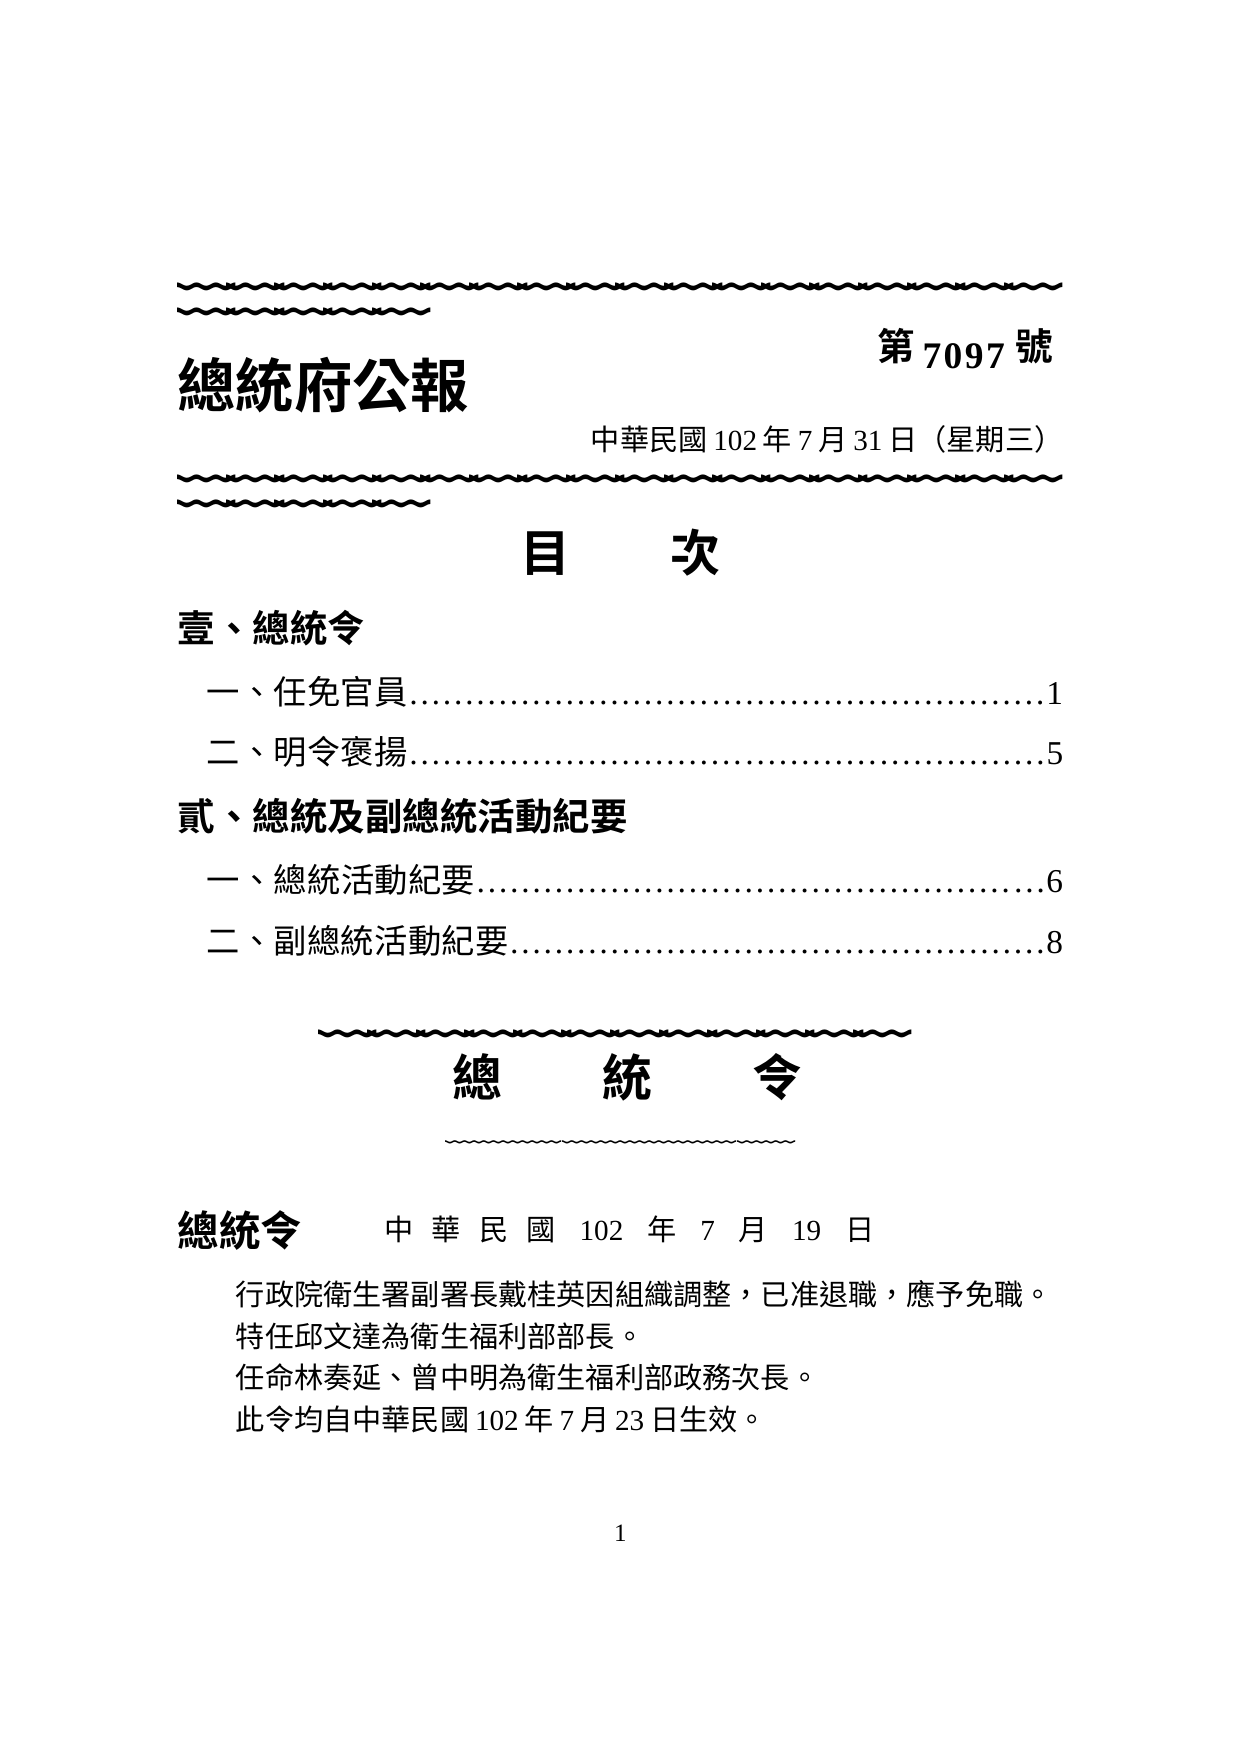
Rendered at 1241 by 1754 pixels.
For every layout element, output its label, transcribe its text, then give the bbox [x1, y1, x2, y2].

text 任命林奏延、曾中明為衛生福利部政務次長。 [177, 1355, 1063, 1397]
text 目 次 [177, 514, 1063, 586]
table_header 中華民國102年7月19日 [381, 1184, 877, 1272]
text ﹏﹏﹏﹏﹏﹏﹏﹏﹏﹏﹏﹏ [177, 1121, 1063, 1146]
text 二、明令褒揚…………………………………………………5 [206, 726, 1063, 774]
text 一、任免官員…………………………………………………1 [206, 665, 1063, 714]
text 一、總統活動紀要……………………………………………6 [206, 854, 1063, 902]
text 貳、總統及副總統活動紀要 [177, 787, 1063, 841]
table_header 總統令 [174, 1184, 381, 1272]
text 此令均自中華民國102年7月23日生效。 [177, 1397, 1063, 1439]
text ﹏﹏﹏﹏﹏﹏﹏﹏﹏﹏﹏﹏﹏﹏﹏﹏﹏﹏﹏﹏﹏﹏﹏ [177, 266, 1063, 316]
text 總統府公報 第7097號 [177, 316, 1063, 420]
text 特任邱文達為衛生福利部部長。 [177, 1314, 1063, 1355]
text ﹏﹏﹏﹏﹏﹏﹏﹏﹏﹏﹏﹏ [177, 1013, 1063, 1038]
text 行政院衛生署副署長戴桂英因組織調整，已准退職，應予免職。 [177, 1272, 1063, 1314]
text 中華民國102年7月31日（星期三） [177, 420, 1063, 457]
text 二、副總統活動紀要…………………………………………8 [206, 914, 1063, 963]
text 壹、總統令 [177, 599, 1063, 653]
text 總 統 令 [192, 1050, 1063, 1108]
text ﹏﹏﹏﹏﹏﹏﹏﹏﹏﹏﹏﹏﹏﹏﹏﹏﹏﹏﹏﹏﹏﹏﹏ [177, 457, 1063, 507]
